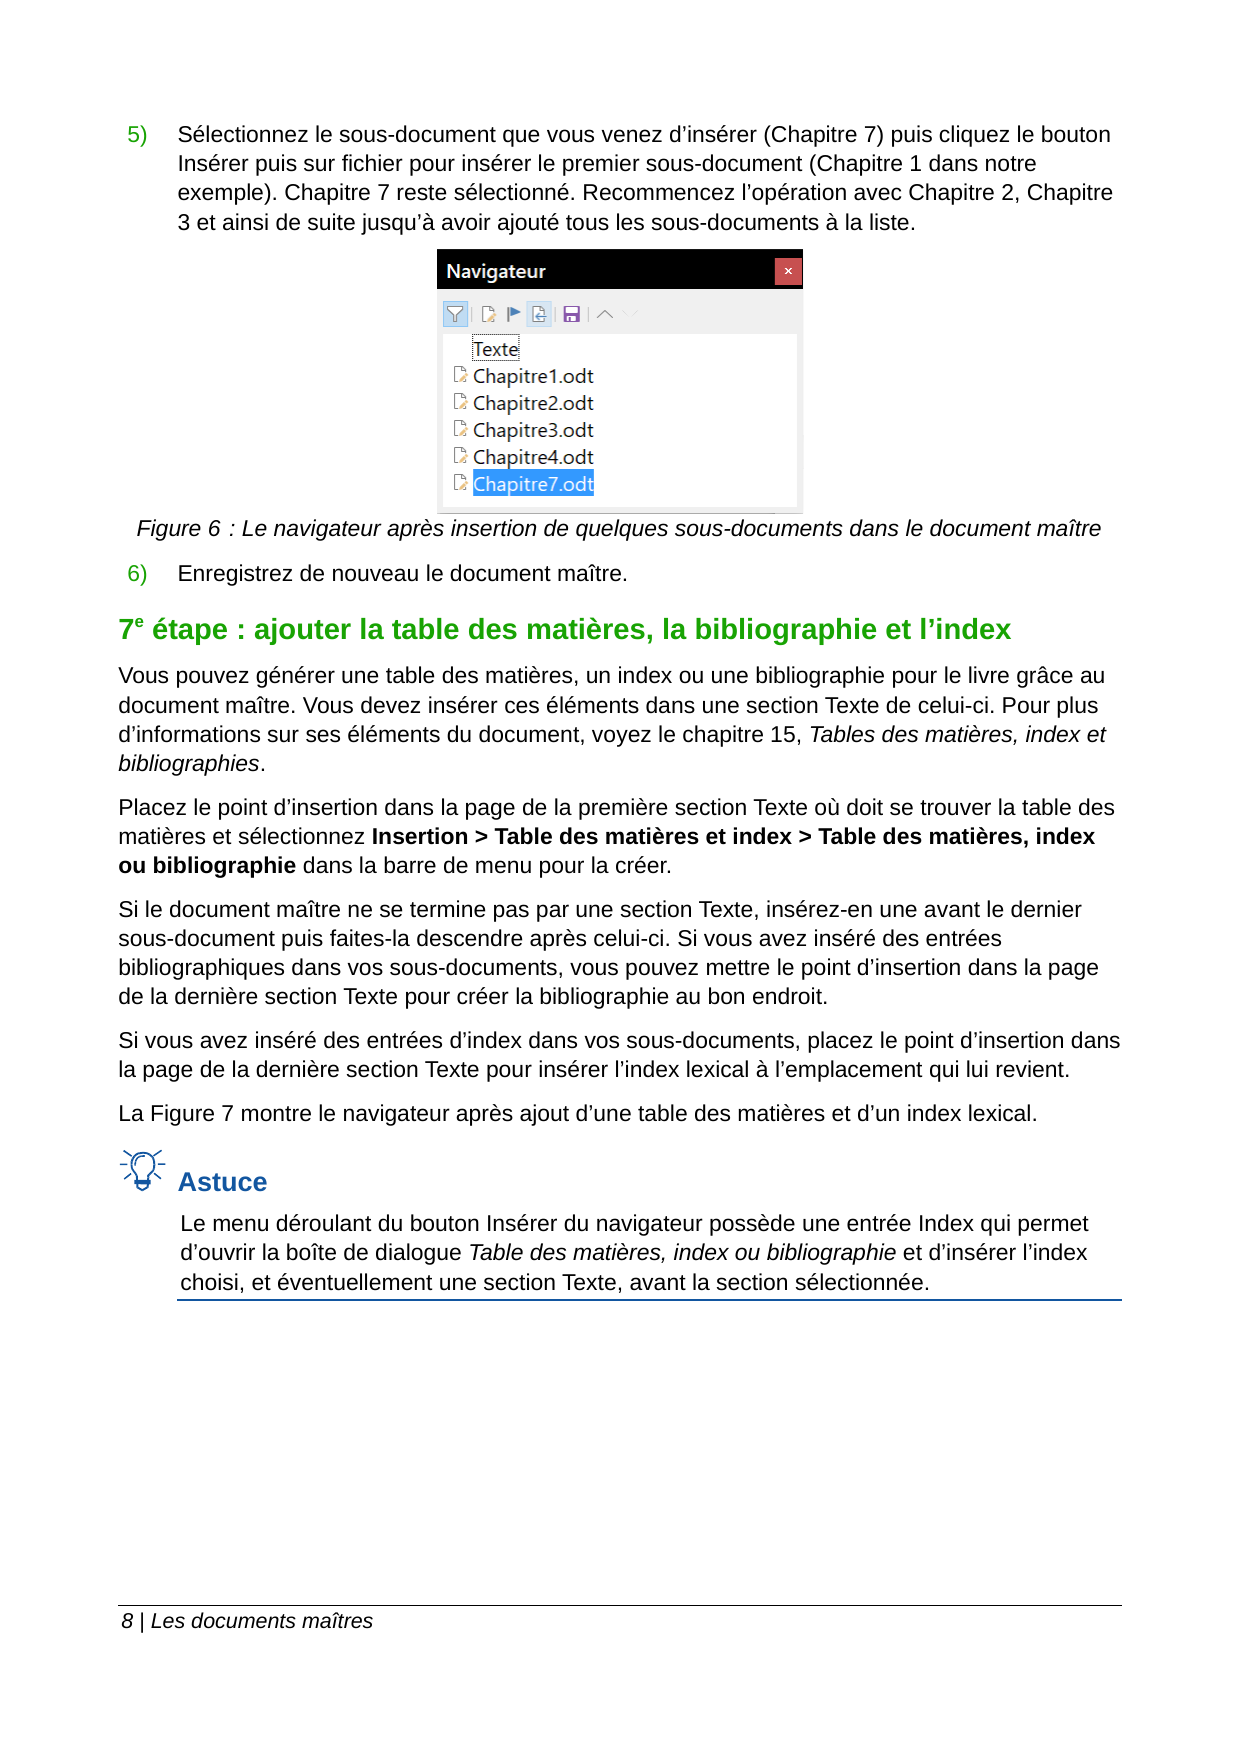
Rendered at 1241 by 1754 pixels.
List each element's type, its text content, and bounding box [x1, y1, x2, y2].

text Si vous avez inséré des entrées d’index dans vos sous-documents, placez le point d’insertion dans la page de la dernière section Texte pour insérer l’index lexical à l’emplacement qui lui revient. [118, 1024, 1122, 1083]
text Placez le point d’insertion dans la page de la première section Texte où doit se trouver la table des matières et sélectionnez Insertion > Table des matières et index > Table des matières, index ou bibliographie dans la barre de menu pour la créer. [118, 791, 1122, 878]
picture [437, 249, 804, 514]
text Figure 6 : Le navigateur après insertion de quelques sous-documents dans le document maître [118, 513, 1122, 543]
text Vous pouvez générer une table des matières, un index ou une bibliographie pour le livre grâce au document maître. Vous devez insérer ces éléments dans une section Texte de celui-ci. Pour plus d’informations sur ses éléments du document, voyez le chapitre 15, Tables des matières, index et bibliographies. [118, 660, 1122, 776]
list Sélectionnez le sous-document que vous venez d’insérer (Chapitre 7) puis cliquez le bouton Insérer puis sur fichier pour insérer le premier sous-document (Chapitre 1 dans notre exemple). Chapitre 7 reste sélectionné. Recommencez l’opération avec Chapitre 2, Chapitre 3 et ainsi de suite jusqu’à avoir ajouté tous les sous-documents à la liste. [148, 118, 1122, 235]
text Si le document maître ne se termine pas par une section Texte, insérez-en une avant le dernier sous-document puis faites-la descendre après celui-ci. Si vous avez inséré des entrées bibliographiques dans vos sous-documents, vous pouvez mettre le point d’insertion dans la page de la dernière section Texte pour créer la bibliographie au bon endroit. [118, 893, 1122, 1010]
subtitle 7e étape : ajouter la table des matières, la bibliographie et l’index [118, 616, 1122, 645]
list Enregistrez de nouveau le document maître. [148, 558, 1122, 587]
text La Figure 7 montre le navigateur après ajout d’une table des matières et d’un index lexical. [118, 1097, 1122, 1126]
text Le menu déroulant du bouton Insérer du navigateur possède une entrée Index qui permet d’ouvrir la boîte de dialogue Table des matières, index ou bibliographie et d’insérer l’index choisi, et éventuellement une section Texte, avant la section sélectionnée. [177, 1204, 1122, 1299]
subtitle Astuce [118, 1148, 1122, 1197]
